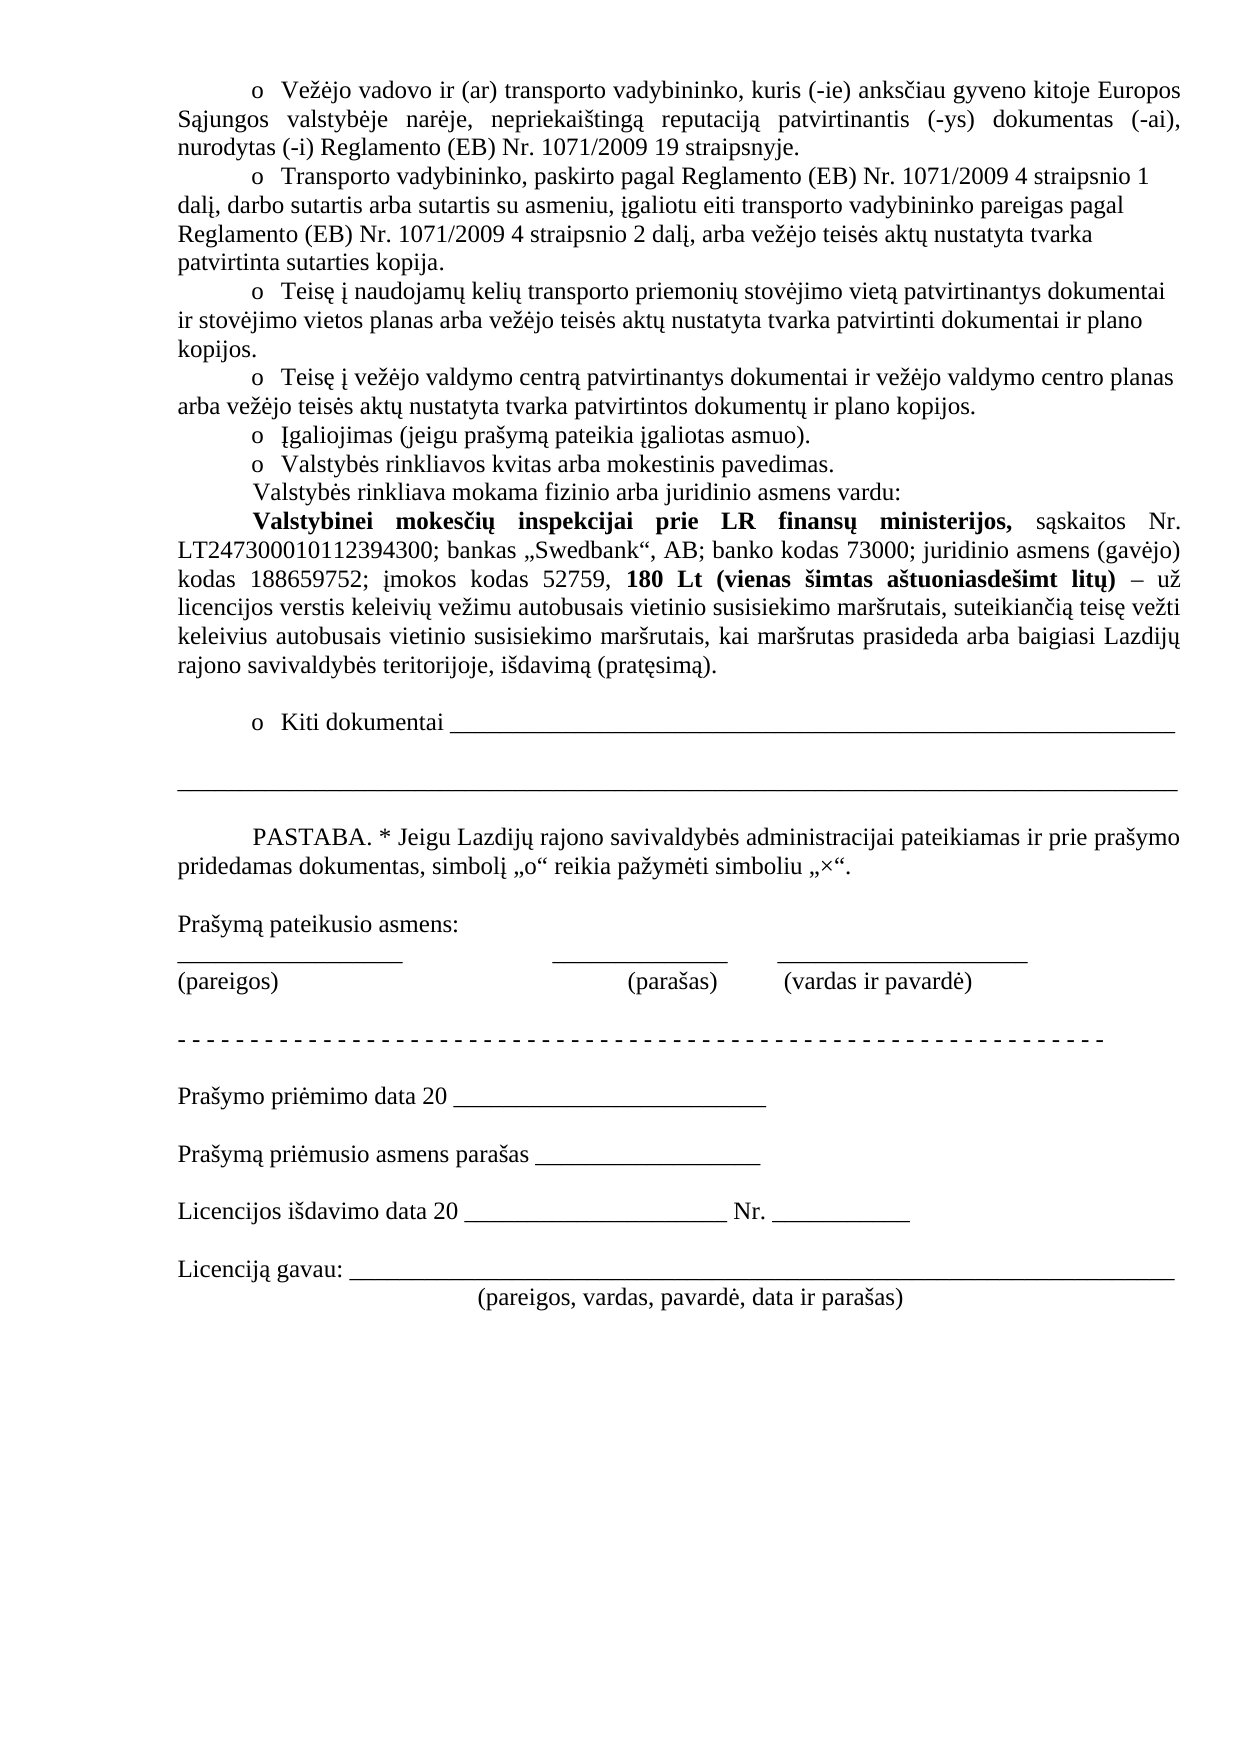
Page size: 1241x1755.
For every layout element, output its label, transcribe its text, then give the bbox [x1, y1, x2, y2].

text o Teisę į vežėjo valdymo centrą patvirtinantys dokumentai ir vežėjo valdymo centro planas arba vežėjo teisės aktų nustatyta tvarka patvirtintos dokumentų ir plano kopijos. [177, 362, 1181, 420]
text Licenciją gavau: __________________________________________________________________ [177, 1254, 1181, 1282]
text ________________________________________________________________________________ [177, 765, 1181, 794]
text - - - - - - - - - - - - - - - - - - - - - - - - - - - - - - - - - - - - - - - - - - - - - - - - - - - - - - - - - - - - - - - - [177, 1024, 1181, 1052]
text o Vežėjo vadovo ir (ar) transporto vadybininko, kuris (-ie) anksčiau gyveno kitoje Europos Sąjungos valstybėje narėje, nepriekaištingą reputaciją patvirtinantis (-ys) dokumentas (-ai), nurodytas (-i) Reglamento (EB) Nr. 1071/2009 19 straipsnyje. [177, 75, 1181, 161]
text o Įgaliojimas (jeigu prašymą pateikia įgaliotas asmuo). [177, 420, 1181, 449]
text o Transporto vadybininko, paskirto pagal Reglamento (EB) Nr. 1071/2009 4 straipsnio 1 dalį, darbo sutartis arba sutartis su asmeniu, įgaliotu eiti transporto vadybininko pareigas pagal Reglamento (EB) Nr. 1071/2009 4 straipsnio 2 dalį, arba vežėjo teisės aktų nustatyta tvarka patvirtinta sutarties kopija. [177, 161, 1181, 276]
text Valstybinei mokesčių inspekcijai prie LR finansų ministerijos, sąskaitos Nr. LT247300010112394300; bankas „Swedbank“, AB; banko kodas 73000; juridinio asmens (gavėjo) kodas 188659752; įmokos kodas 52759, 180 Lt (vienas šimtas aštuoniasdešimt litų) – už licencijos verstis keleivių vežimu autobusais vietinio susisiekimo maršrutais, suteikiančią teisę vežti keleivius autobusais vietinio susisiekimo maršrutais, kai maršrutas prasideda arba baigiasi Lazdijų rajono savivaldybės teritorijoje, išdavimą (pratęsimą). [177, 506, 1181, 679]
text Prašymo priėmimo data 20 _________________________ [177, 1081, 1181, 1110]
text __________________ ______________ ____________________ [177, 937, 1181, 966]
text o Teisę į naudojamų kelių transporto priemonių stovėjimo vietą patvirtinantys dokumentai ir stovėjimo vietos planas arba vežėjo teisės aktų nustatyta tvarka patvirtinti dokumentai ir plano kopijos. [177, 276, 1181, 362]
text Licencijos išdavimo data 20 _____________________ Nr. ___________ [177, 1196, 1181, 1225]
text Prašymą priėmusio asmens parašas __________________ [177, 1139, 1181, 1167]
text o Valstybės rinkliavos kvitas arba mokestinis pavedimas. [177, 449, 1181, 477]
text (pareigos) (parašas) (vardas ir pavardė) [177, 966, 1181, 995]
text Prašymą pateikusio asmens: [177, 909, 1181, 937]
text o Kiti dokumentai __________________________________________________________ [177, 707, 1181, 736]
text Valstybės rinkliava mokama fizinio arba juridinio asmens vardu: [177, 477, 1181, 506]
text (pareigos, vardas, pavardė, data ir parašas) [402, 1282, 1181, 1311]
text PASTABA. * Jeigu Lazdijų rajono savivaldybės administracijai pateikiamas ir prie prašymo pridedamas dokumentas, simbolį „ᴏ“ reikia pažymėti simboliu „×“. [177, 822, 1181, 880]
